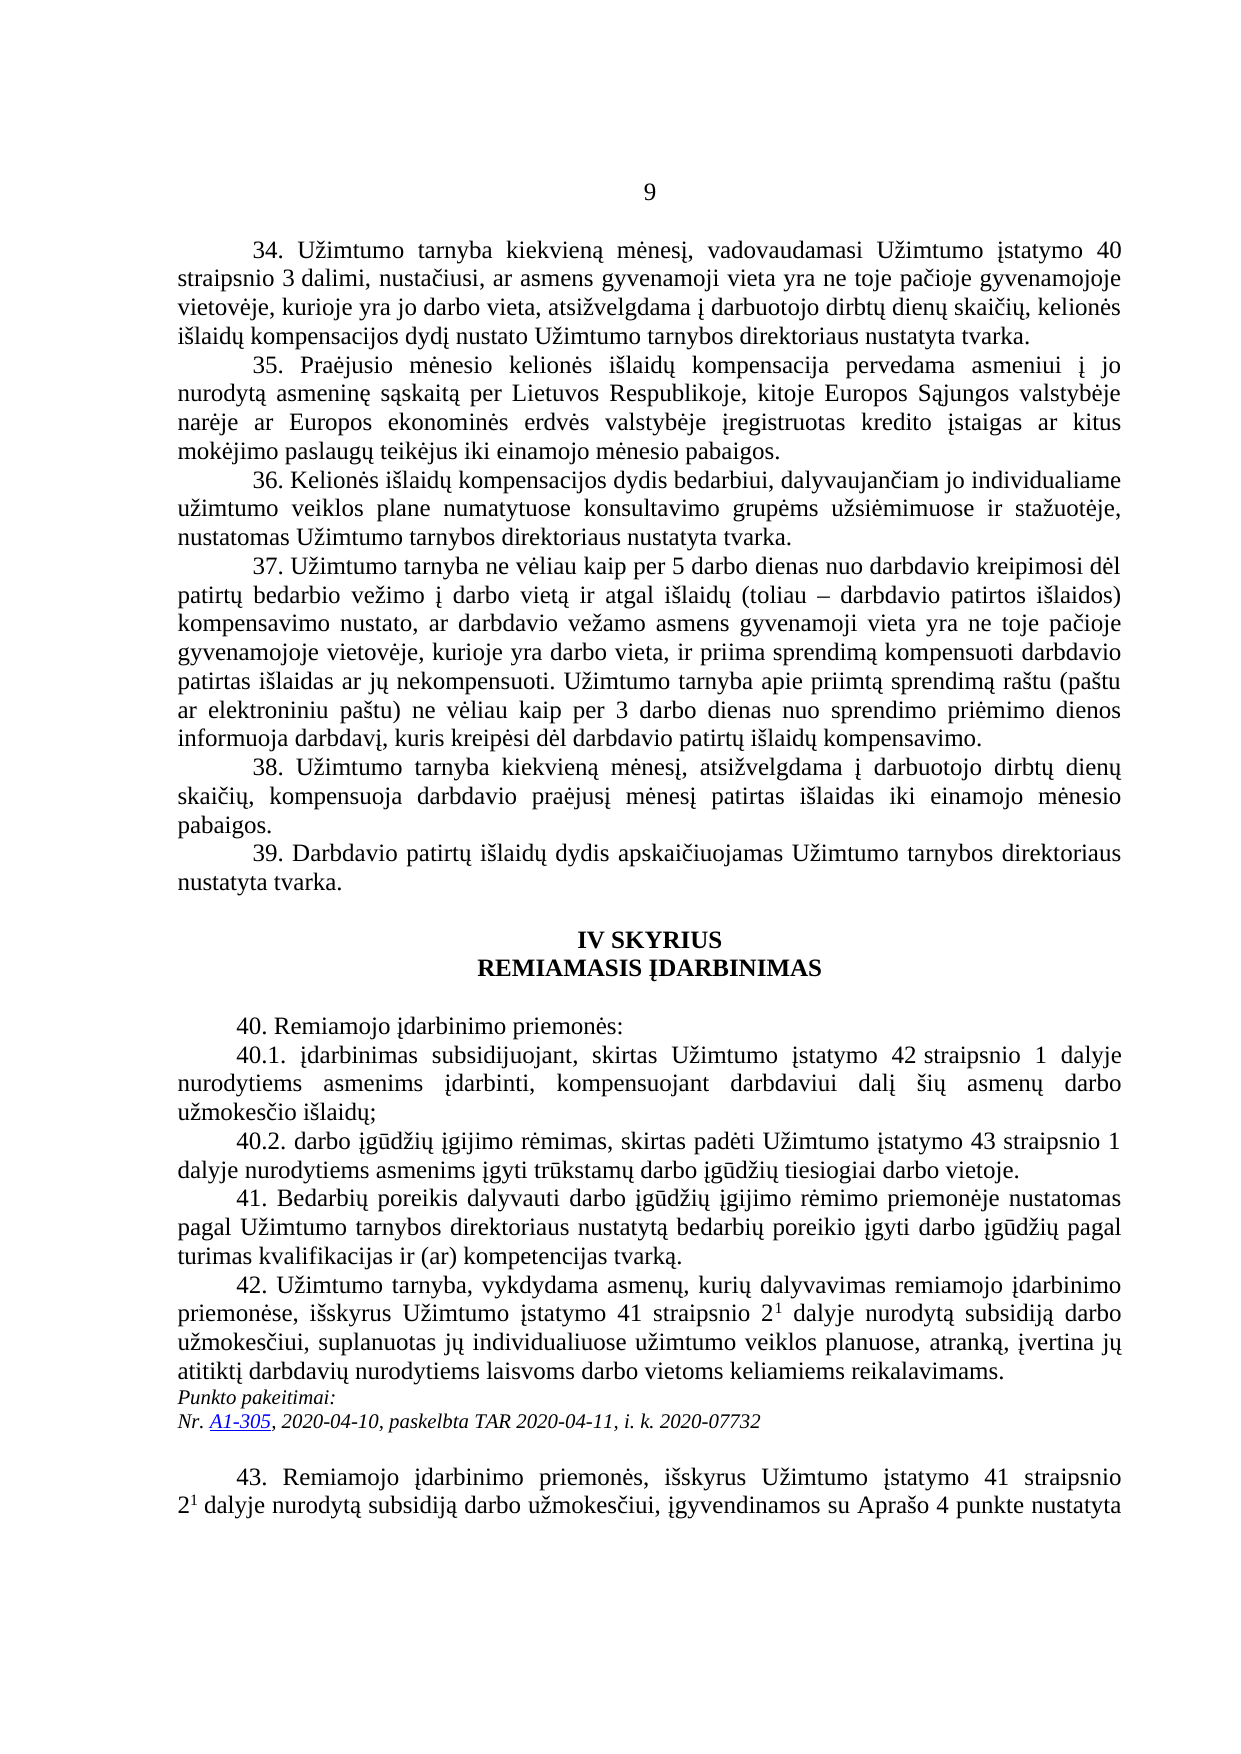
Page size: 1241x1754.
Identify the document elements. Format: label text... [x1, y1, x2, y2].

text 40.1. įdarbinimas subsidijuojant, skirtas Užimtumo įstatymo 42 straipsnio 1 dalyje nurodytiems asmenims įdarbinti, kompensuojant darbdaviui dalį šių asmenų darbo užmokesčio išlaidų; [177, 1040, 1122, 1126]
text 38. Užimtumo tarnyba kiekvieną mėnesį, atsižvelgdama į darbuotojo dirbtų dienų skaičių, kompensuoja darbdavio praėjusį mėnesį patirtas išlaidas iki einamojo mėnesio pabaigos. [177, 752, 1122, 838]
text 34. Užimtumo tarnyba kiekvieną mėnesį, vadovaudamasi Užimtumo įstatymo 40 straipsnio 3 dalimi, nustačiusi, ar asmens gyvenamoji vieta yra ne toje pačioje gyvenamojoje vietovėje, kurioje yra jo darbo vieta, atsižvelgdama į darbuotojo dirbtų dienų skaičių, kelionės išlaidų kompensacijos dydį nustato Užimtumo tarnybos direktoriaus nustatyta tvarka. [177, 235, 1122, 350]
text 36. Kelionės išlaidų kompensacijos dydis bedarbiui, dalyvaujančiam jo individualiame užimtumo veiklos plane numatytuose konsultavimo grupėms užsiėmimuose ir stažuotėje, nustatomas Užimtumo tarnybos direktoriaus nustatyta tvarka. [177, 465, 1122, 551]
text IV SKYRIUS [177, 925, 1122, 953]
text 43. Remiamojo įdarbinimo priemonės, išskyrus Užimtumo įstatymo 41 straipsnio 21 dalyje nurodytą subsidiją darbo užmokesčiui, įgyvendinamos su Aprašo 4 punkte nustatyta [177, 1462, 1122, 1519]
text 37. Užimtumo tarnyba ne vėliau kaip per 5 darbo dienas nuo darbdavio kreipimosi dėl patirtų bedarbio vežimo į darbo vietą ir atgal išlaidų (toliau – darbdavio patirtos išlaidos) kompensavimo nustato, ar darbdavio vežamo asmens gyvenamoji vieta yra ne toje pačioje gyvenamojoje vietovėje, kurioje yra darbo vieta, ir priima sprendimą kompensuoti darbdavio patirtas išlaidas ar jų nekompensuoti. Užimtumo tarnyba apie priimtą sprendimą raštu (paštu ar elektroniniu paštu) ne vėliau kaip per 3 darbo dienas nuo sprendimo priėmimo dienos informuoja darbdavį, kuris kreipėsi dėl darbdavio patirtų išlaidų kompensavimo. [177, 551, 1122, 752]
text 42. Užimtumo tarnyba, vykdydama asmenų, kurių dalyvavimas remiamojo įdarbinimo priemonėse, išskyrus Užimtumo įstatymo 41 straipsnio 21 dalyje nurodytą subsidiją darbo užmokesčiui, suplanuotas jų individualiuose užimtumo veiklos planuose, atranką, įvertina jų atitiktį darbdavių nurodytiems laisvoms darbo vietoms keliamiems reikalavimams. [177, 1270, 1122, 1385]
text 40.2. darbo įgūdžių įgijimo rėmimas, skirtas padėti Užimtumo įstatymo 43 straipsnio 1 dalyje nurodytiems asmenims įgyti trūkstamų darbo įgūdžių tiesiogiai darbo vietoje. [177, 1126, 1122, 1183]
text 39. Darbdavio patirtų išlaidų dydis apskaičiuojamas Užimtumo tarnybos direktoriaus nustatyta tvarka. [177, 838, 1122, 896]
text 41. Bedarbių poreikis dalyvauti darbo įgūdžių įgijimo rėmimo priemonėje nustatomas pagal Užimtumo tarnybos direktoriaus nustatytą bedarbių poreikio įgyti darbo įgūdžių pagal turimas kvalifikacijas ir (ar) kompetencijas tvarką. [177, 1183, 1122, 1270]
text 35. Praėjusio mėnesio kelionės išlaidų kompensacija pervedama asmeniui į jo nurodytą asmeninę sąskaitą per Lietuvos Respublikoje, kitoje Europos Sąjungos valstybėje narėje ar Europos ekonominės erdvės valstybėje įregistruotas kredito įstaigas ar kitus mokėjimo paslaugų teikėjus iki einamojo mėnesio pabaigos. [177, 350, 1122, 465]
text Nr. A1-305, 2020-04-10, paskelbta TAR 2020-04-11, i. k. 2020-07732 [177, 1409, 1122, 1433]
text REMIAMASIS ĮDARBINIMAS [177, 953, 1122, 982]
text 40. Remiamojo įdarbinimo priemonės: [177, 1011, 1122, 1040]
text Punkto pakeitimai: [177, 1385, 1122, 1409]
